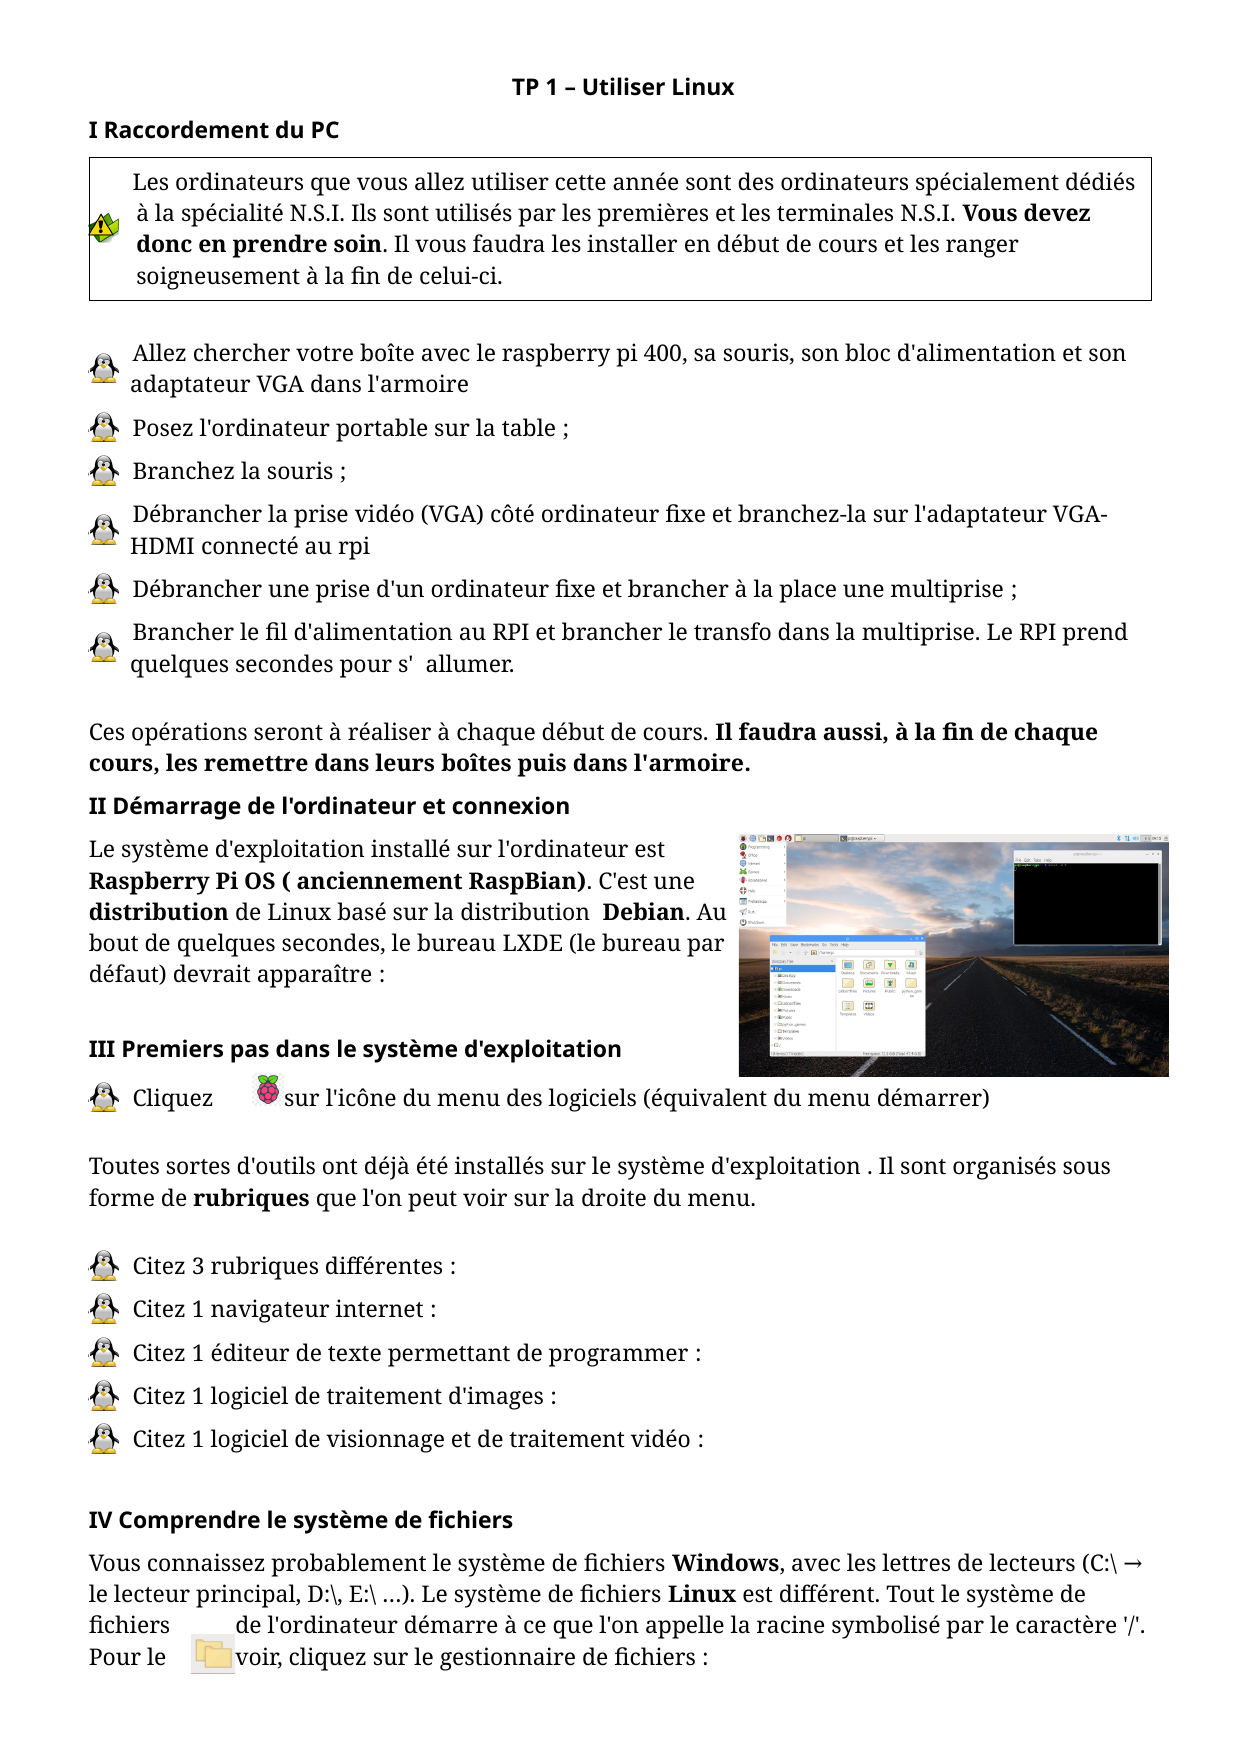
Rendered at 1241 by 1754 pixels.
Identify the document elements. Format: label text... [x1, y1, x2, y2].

text Ces opérations seront à réaliser à chaque début de cours. Il faudra aussi, à la fin de chaque cours, les remettre dans leurs boîtes puis dans l'armoire. [88, 716, 1152, 778]
picture [738, 834, 1169, 1077]
picture [252, 1073, 284, 1106]
subtitle III Premiers pas dans le système d'exploitation [88, 1033, 738, 1064]
text Vous connaissez probablement le système de fichiers Windows, avec les lettres de lecteurs (C:\ → le lecteur principal, D:\, E:\ …). Le système de fichiers Linux est différent. Tout le système de fichiers de l'ordinateur démarre à ce que l'on appelle la racine symbolisé par le caractère '/'. Pour le voir, cliquez sur le gestionnaire de fichiers : [88, 1547, 1152, 1672]
list Débrancher une prise d'un ordinateur fixe et brancher à la place une multiprise ; [90, 568, 1151, 610]
subtitle TP 1 – Utiliser Linux [88, 71, 1152, 102]
list Citez 1 navigateur internet : [90, 1288, 1151, 1330]
text Toutes sortes d'outils ont déjà été installés sur le système d'exploitation . Il sont organisés sous forme de rubriques que l'on peut voir sur la droite du menu. [88, 1150, 1152, 1213]
list Brancher le fil d'alimentation au RPI et brancher le transfo dans la multiprise. Le RPI prend quelques secondes pour s' allumer. [90, 611, 1151, 685]
subtitle II Démarrage de l'ordinateur et connexion [88, 790, 1152, 822]
list Posez l'ordinateur portable sur la table ; [90, 407, 1151, 449]
text Le système d'exploitation installé sur l'ordinateur est Raspberry Pi OS ( anciennement RaspBian). C'est une distribution de Linux basé sur la distribution Debian. Au bout de quelques secondes, le bureau LXDE (le bureau par défaut) devrait apparaître : [88, 833, 1152, 989]
list Allez chercher votre boîte avec le raspberry pi 400, sa souris, son bloc d'alimentation et son adaptateur VGA dans l'armoire [90, 332, 1151, 405]
subtitle I Raccordement du PC [88, 114, 1152, 145]
list Débrancher la prise vidéo (VGA) côté ordinateur fixe et branchez-la sur l'adaptateur VGA-HDMI connecté au rpi [90, 493, 1151, 567]
list Citez 1 éditeur de texte permettant de programmer : [90, 1332, 1151, 1374]
list Citez 1 logiciel de visionnage et de traitement vidéo : [90, 1418, 1151, 1460]
list Citez 1 logiciel de traitement d'images : [90, 1375, 1151, 1417]
picture [190, 1634, 235, 1674]
list Branchez la souris ; [90, 450, 1151, 492]
list Cliquez sur l'icône du menu des logiciels (équivalent du menu démarrer) [90, 1077, 1151, 1119]
list Les ordinateurs que vous allez utiliser cette année sont des ordinateurs spécialement dédiés à la spécialité N.S.I. Ils sont utilisés par les premières et les terminales N.S.I. Vous devez donc en prendre soin. Il vous faudra les installer en début de cours et les ranger soigneusement à la fin de celui-ci. [90, 158, 1151, 300]
subtitle IV Comprendre le système de fichiers [88, 1504, 1152, 1535]
list Citez 3 rubriques différentes : [90, 1245, 1151, 1287]
